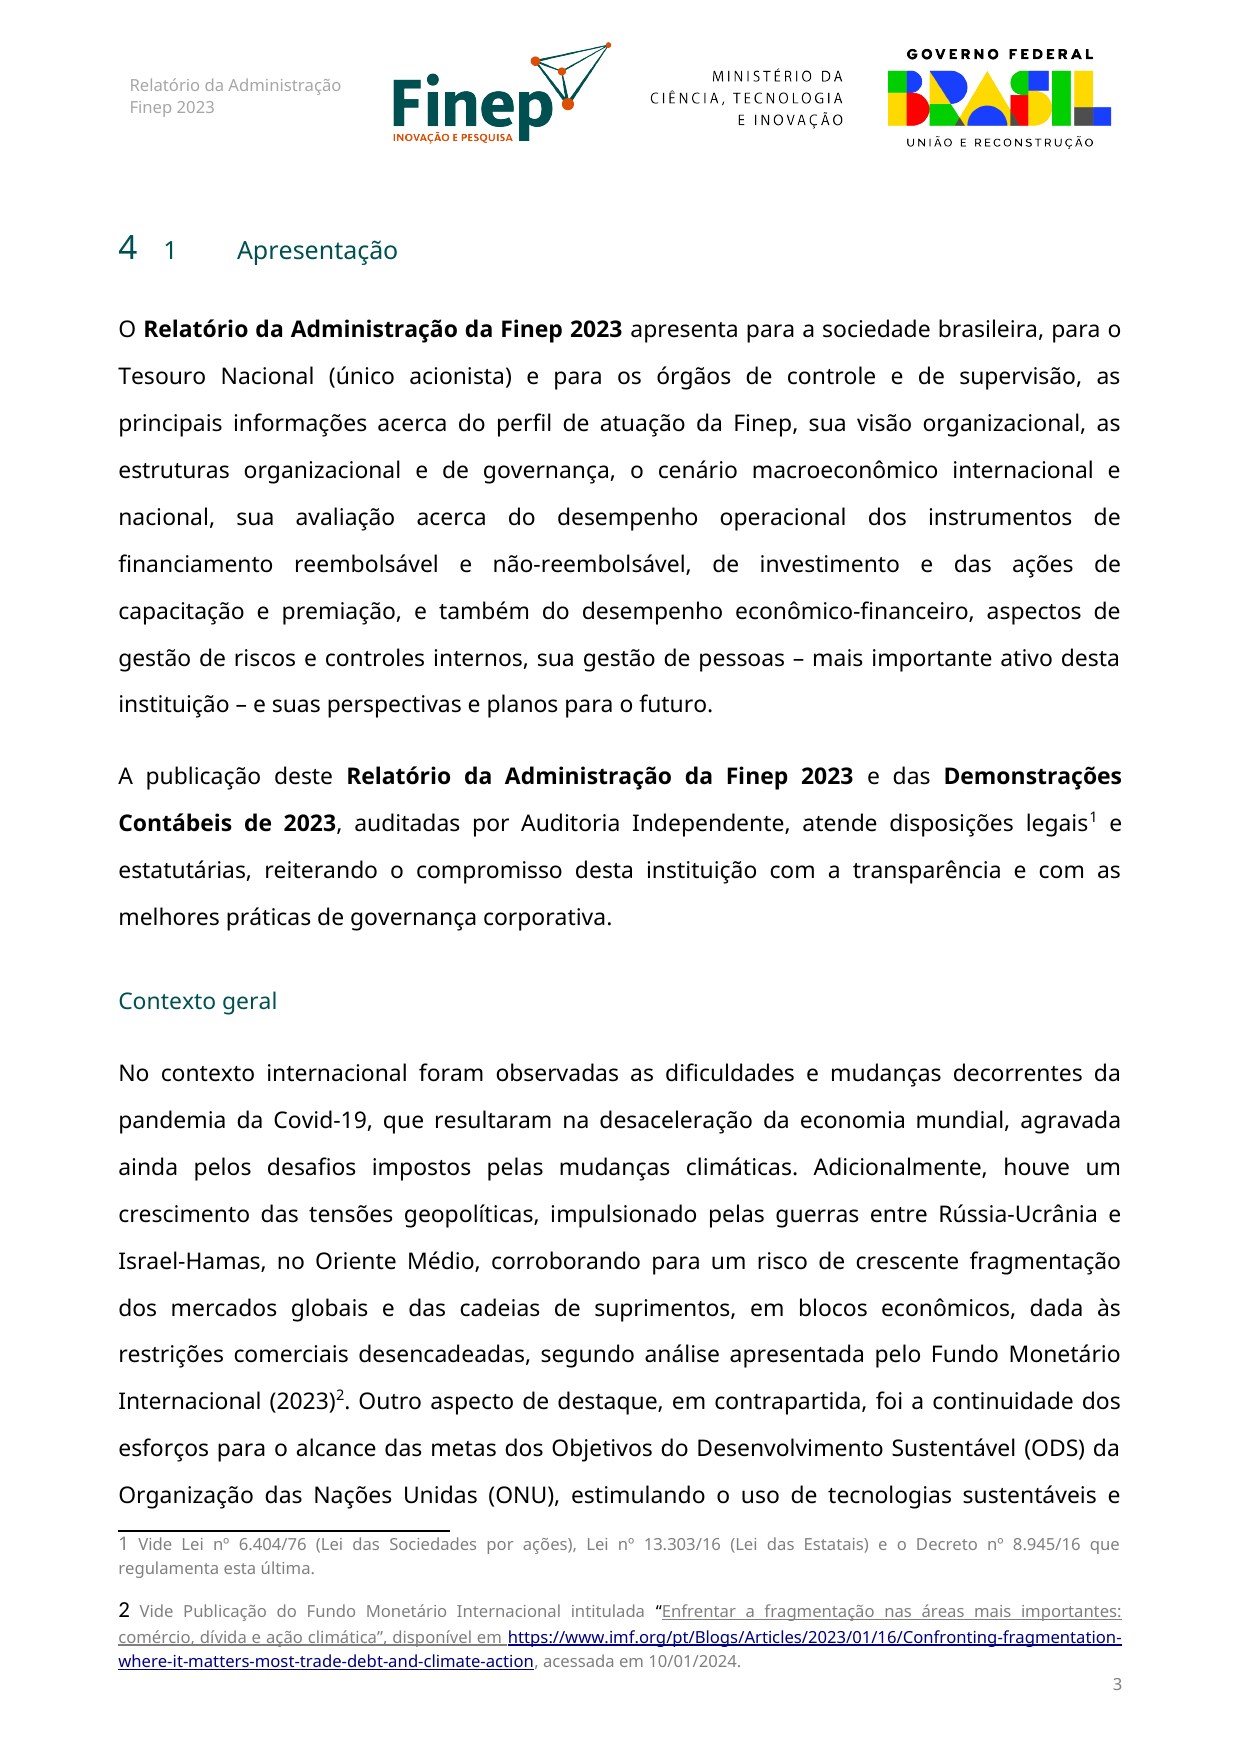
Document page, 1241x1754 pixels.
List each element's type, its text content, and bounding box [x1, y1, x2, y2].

list O Relatório da Administração da Finep 2023 apresenta para a sociedade brasileira, para o Tesouro Nacional (único acionista) e para os órgãos de controle e de supervisão, as principais informações acerca do perfil de atuação da Finep, sua visão organizacional, as estruturas organizacional e de governança, o cenário macroeconômico internacional e nacional, sua avaliação acerca do desempenho operacional dos instrumentos de financiamento reembolsável e não-reembolsável, de investimento e das ações de capacitação e premiação, e também do desempenho econômico-financeiro, aspectos de gestão de riscos e controles internos, sua gestão de pessoas – mais importante ativo desta instituição – e suas perspectivas e planos para o futuro. [118, 313, 1122, 719]
text where-it-matters-most-trade-debt-and-climate-action, acessada em 10/01/2024. [118, 1645, 1122, 1672]
text No contexto internacional foram observadas as dificuldades e mudanças decorrentes da pandemia da Covid-19, que resultaram na desaceleração da economia mundial, agravada ainda pelos desafios impostos pelas mudanças climáticas. Adicionalmente, houve um crescimento das tensões geopolíticas, impulsionado pelas guerras entre Rússia-Ucrânia e Israel-Hamas, no Oriente Médio, corroborando para um risco de crescente fragmentação dos mercados globais e das cadeias de suprimentos, em blocos econômicos, dada às restrições comerciais desencadeadas, segundo análise apresentada pelo Fundo Monetário Internacional (2023). Outro aspecto de destaque, em contrapartida, foi a continuidade dos esforços para o alcance das metas dos Objetivos do Desenvolvimento Sustentável (ODS) da Organização das Nações Unidas (ONU), estimulando o uso de tecnologias sustentáveis e [118, 1057, 1122, 1510]
text Vide Publicação do Fundo Monetário Internacional intitulada “Enfrentar a fragmentação nas áreas mais importantes: comércio, dívida e ação climática”, disponível em https://www.imf.org/pt/Blogs/Articles/2023/01/16/Confronting-fragmentation- [118, 1596, 1122, 1644]
list Contexto geral [118, 985, 1122, 1016]
text Vide Lei nº 6.404/76 (Lei das Sociedades por ações), Lei nº 13.303/16 (Lei das Estatais) e o Decreto nº 8.945/16 que regulamenta esta última. [118, 1531, 1122, 1579]
list A publicação deste Relatório da Administração da Finep 2023 e das Demonstrações Contábeis de 2023, auditadas por Auditoria Independente, atende disposições legais e estatutárias, reiterando o compromisso desta instituição com a transparência e com as melhores práticas de governança corporativa. [118, 760, 1122, 932]
subtitle 1 Apresentação [118, 224, 1122, 269]
